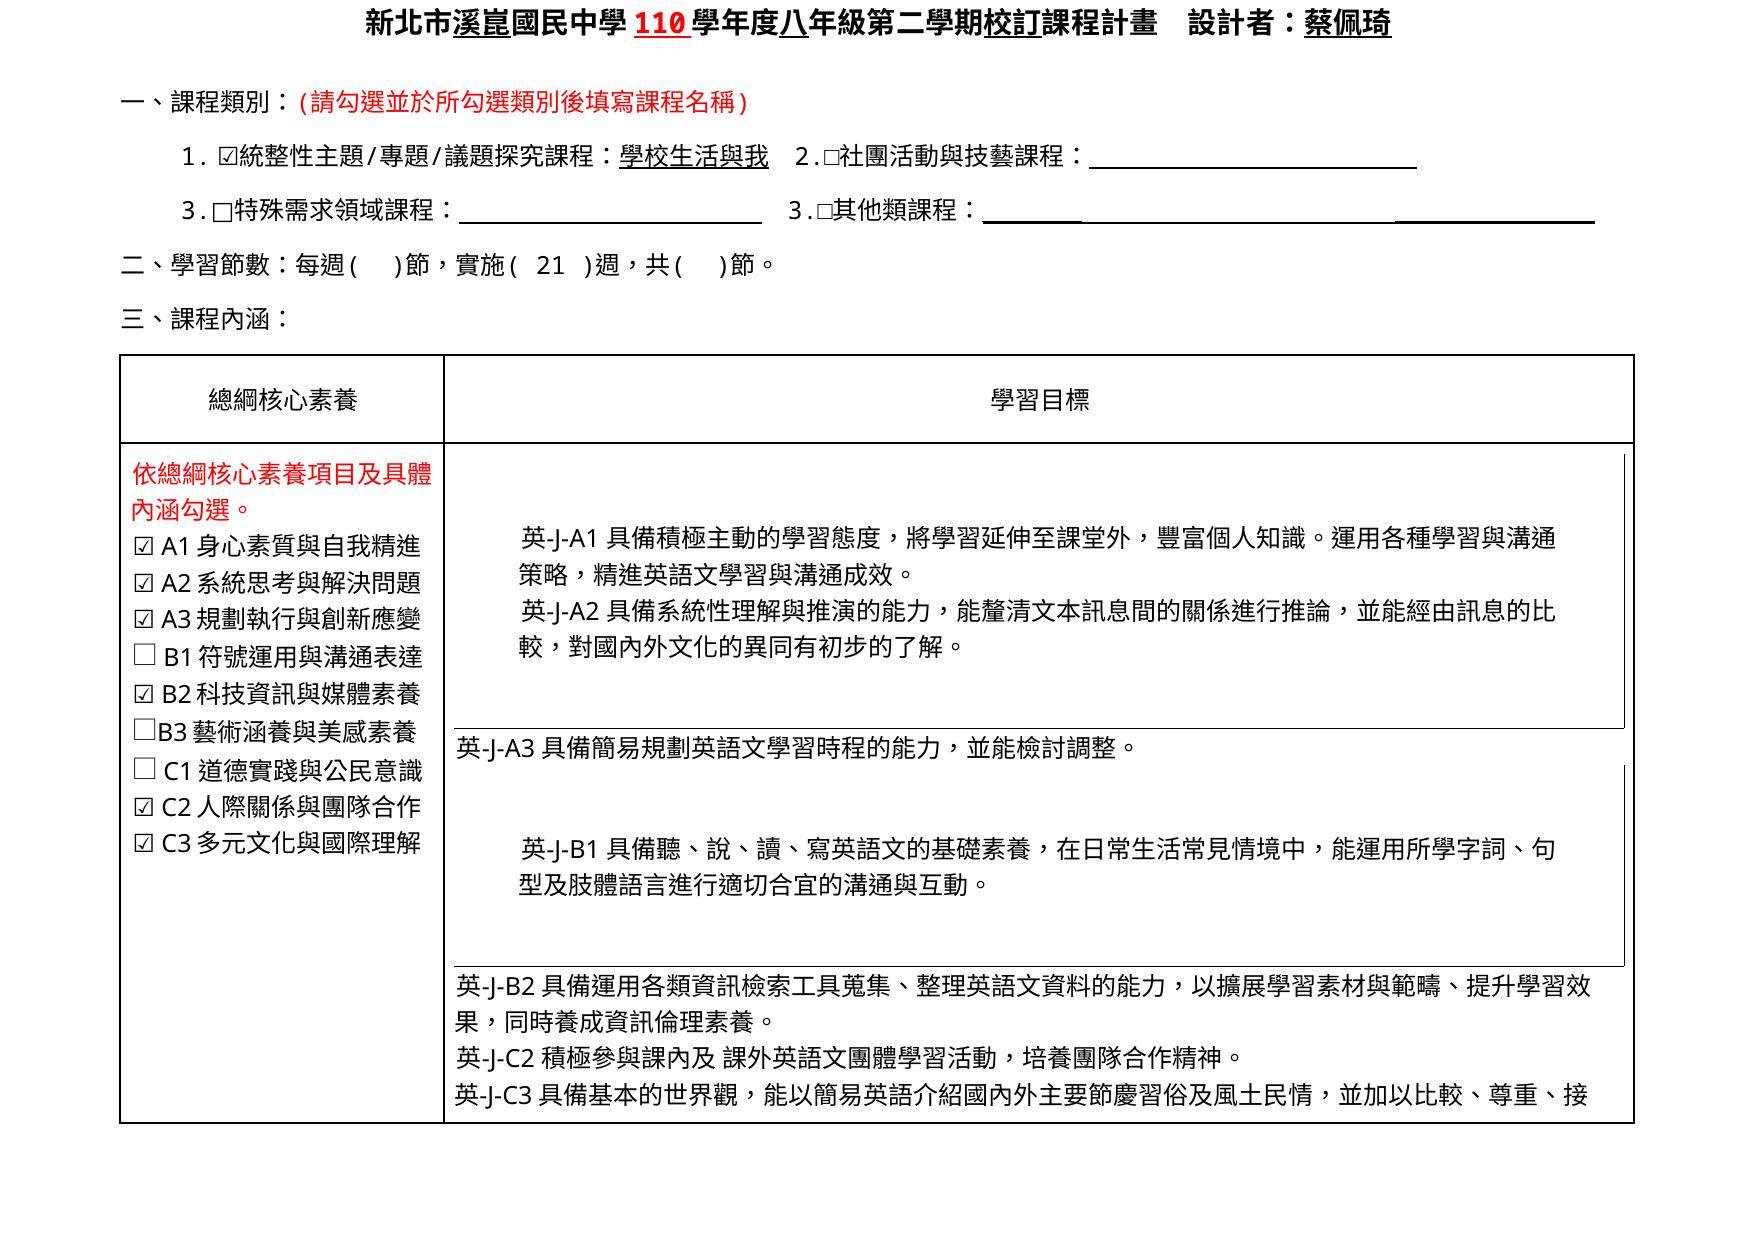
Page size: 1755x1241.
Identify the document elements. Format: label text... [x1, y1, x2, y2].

table_cell 英-J-A1 具備積極主動的學習態度，將學習延伸至課堂外，豐富個人知識。運用各種學習與溝通策略，精進英語文學習與溝通成效。 英-J-A2 具備系統性理解與推演的能力，能釐清文本訊息間的關係進行推論，並能經由訊息的比較，對國內外文化的異同有初步的了解。 英-J-A3 具備簡易規劃英語文學習時程的能力，並能檢討調整。 英-J-B1 具備聽、說、讀、寫英語文的基礎素養，在日常生活常見情境中，能運用所學字詞、句型及肢體語言進行適切合宜的溝通與互動。 英-J-B2 具備運用各類資訊檢索工具蒐集、整理英語文資料的能力，以擴展學習素材與範疇、提升學習效果，同時養成資訊倫理素養。 英-J-C2 積極參與課內及 課外英語文團體學習活動，培養團隊合作精神。 英-J-C3 具備基本的世界觀，能以簡易英語介紹國內外主要節慶習俗及風土民情，並加以比較、尊重、接 [445, 444, 1633, 1122]
text 三、課程內涵： [118, 299, 1636, 336]
text 1. ☑統整性主題/專題/議題探究課程：學校生活與我 2.□社團活動與技藝課程： □ [118, 136, 1636, 173]
text 一、課程類別：(請勾選並於所勾選類別後填寫課程名稱) [118, 82, 1636, 118]
table_cell 依總綱核心素養項目及具體內涵勾選。 ☑ A1身心素質與自我精進 ☑ A2系統思考與解決問題 ☑ A3規劃執行與創新應變 🗆 B1符號運用與溝通表達 ☑ B2科技資訊與媒體素養 🗆B3藝術涵養與美感素養 🗆 C1道德實踐與公民意識 ☑ C2人際關係與團隊合作 ☑ C3多元文化與國際理解 [121, 444, 443, 1122]
text 3.□特殊需求領域課程： 3.□其他類課程：＿＿＿＿ ＿＿＿＿＿＿＿＿ [118, 191, 1636, 227]
text 新北市溪崑國民中學110學年度八年級第二學期校訂課程計畫 設計者：蔡佩琦 [118, 0, 1636, 42]
text 二、學習節數：每週( )節，實施( 21 )週，共( )節。 [118, 245, 1636, 281]
table_header 總綱核心素養 [121, 356, 443, 442]
table_header 學習目標 [445, 356, 1633, 442]
